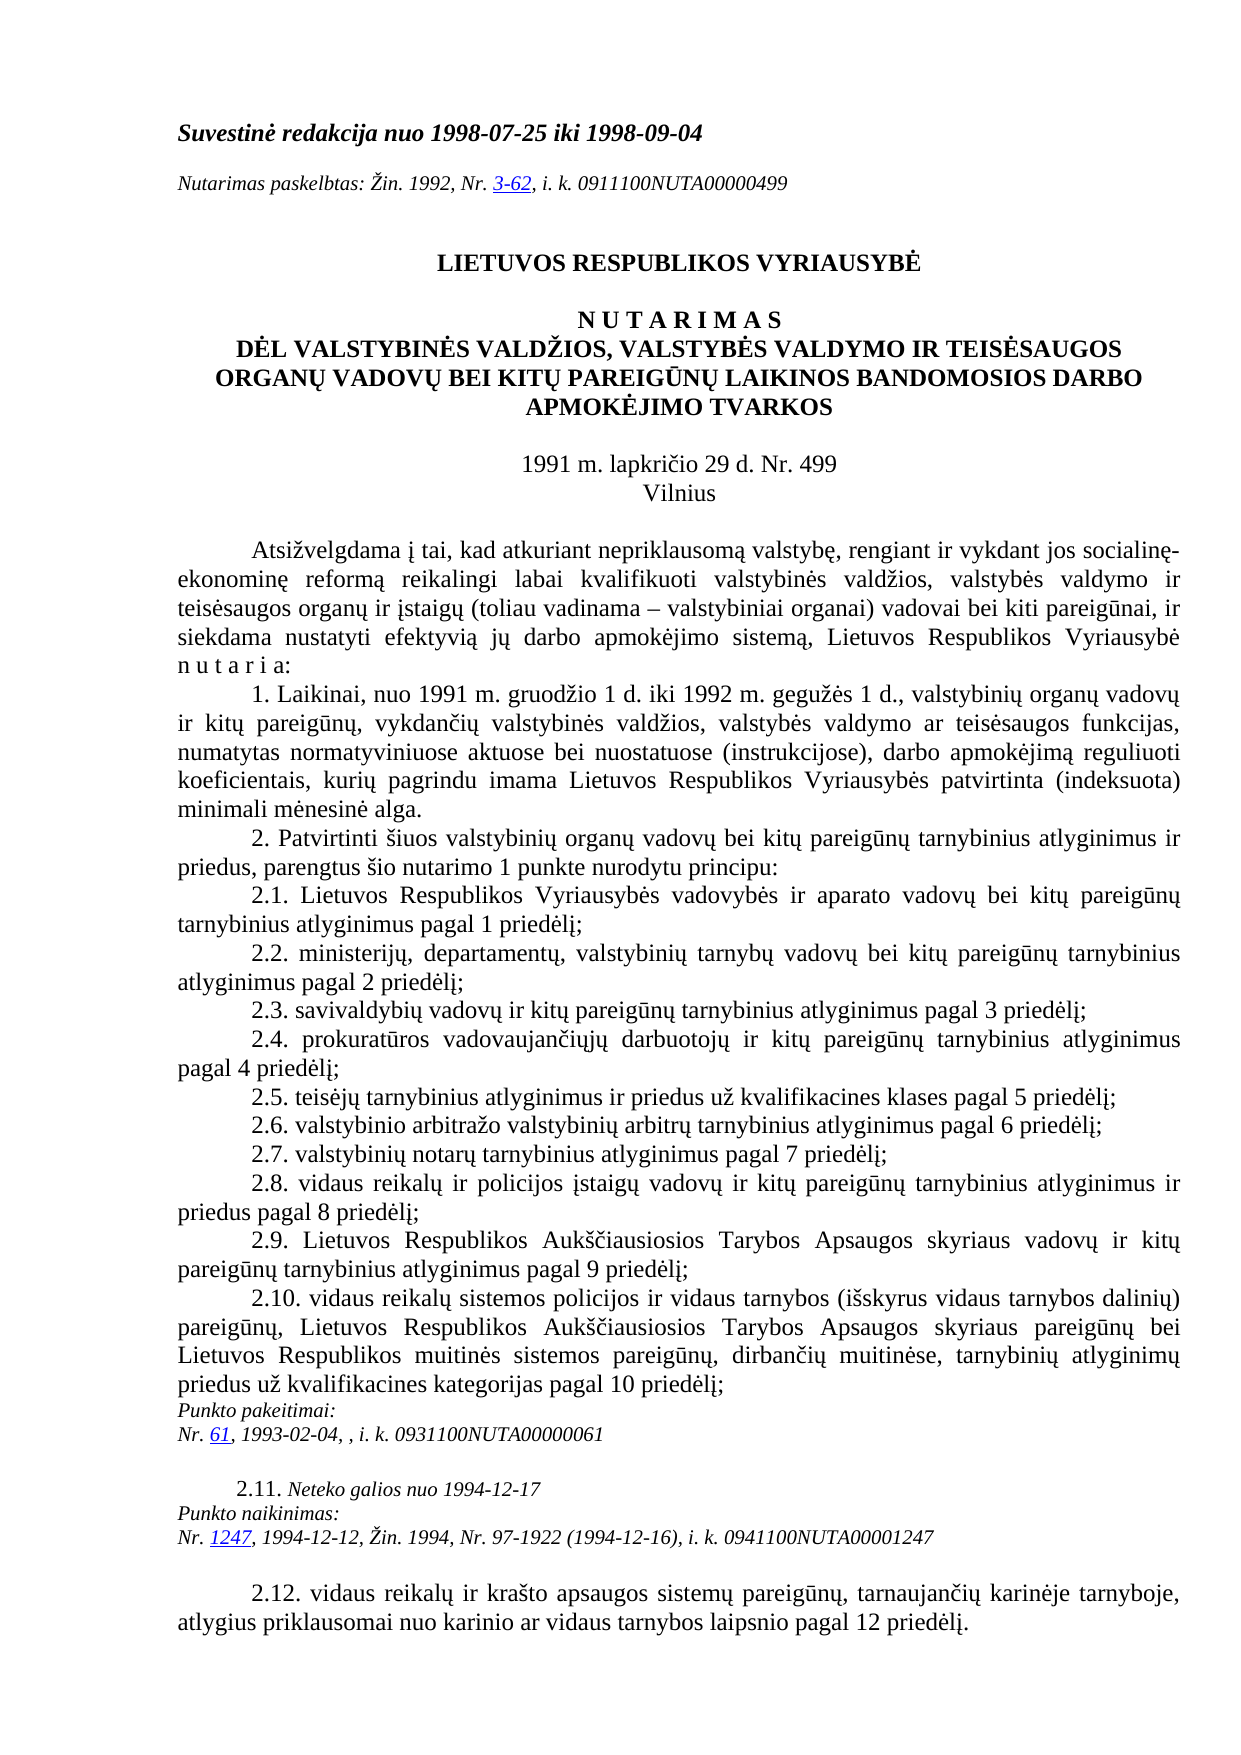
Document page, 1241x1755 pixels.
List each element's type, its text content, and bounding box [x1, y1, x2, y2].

text Nr. 61, 1993-02-04, , i. k. 0931100NUTA00000061 [177, 1422, 1181, 1446]
text Nr. 1247, 1994-12-12, Žin. 1994, Nr. 97-1922 (1994-12-16), i. k. 0941100NUTA00001247 [177, 1525, 1181, 1549]
text N U T A R I M A S [177, 305, 1181, 334]
text 2. Patvirtinti šiuos valstybinių organų vadovų bei kitų pareigūnų tarnybinius atlyginimus ir priedus, parengtus šio nutarimo 1 punkte nurodytu principu: [177, 823, 1181, 880]
text 2.7. valstybinių notarų tarnybinius atlyginimus pagal 7 priedėlį; [177, 1139, 1181, 1168]
text 2.1. Lietuvos Respublikos Vyriausybės vadovybės ir aparato vadovų bei kitų pareigūnų tarnybinius atlyginimus pagal 1 priedėlį; [177, 880, 1181, 938]
text Vilnius [177, 478, 1181, 507]
text DĖL VALSTYBINĖS VALDŽIOS, VALSTYBĖS VALDYMO IR TEISĖSAUGOS ORGANŲ VADOVŲ BEI KITŲ PAREIGŪNŲ LAIKINOS BANDOMOSIOS DARBO APMOKĖJIMO TVARKOS [177, 334, 1181, 420]
text Punkto pakeitimai: [177, 1398, 1181, 1422]
text 2.11. Neteko galios nuo 1994-12-17 [177, 1475, 1181, 1501]
text Nutarimas paskelbtas: Žin. 1992, Nr. 3-62, i. k. 0911100NUTA00000499 [177, 171, 1181, 195]
text 2.9. Lietuvos Respublikos Aukščiausiosios Tarybos Apsaugos skyriaus vadovų ir kitų pareigūnų tarnybinius atlyginimus pagal 9 priedėlį; [177, 1225, 1181, 1283]
text 2.12. vidaus reikalų ir krašto apsaugos sistemų pareigūnų, tarnaujančių karinėje tarnyboje, atlygius priklausomai nuo karinio ar vidaus tarnybos laipsnio pagal 12 priedėlį. [177, 1578, 1181, 1635]
text 2.8. vidaus reikalų ir policijos įstaigų vadovų ir kitų pareigūnų tarnybinius atlyginimus ir priedus pagal 8 priedėlį; [177, 1168, 1181, 1225]
text 2.2. ministerijų, departamentų, valstybinių tarnybų vadovų bei kitų pareigūnų tarnybinius atlyginimus pagal 2 priedėlį; [177, 938, 1181, 995]
text 1. Laikinai, nuo 1991 m. gruodžio 1 d. iki 1992 m. gegužės 1 d., valstybinių organų vadovų ir kitų pareigūnų, vykdančių valstybinės valdžios, valstybės valdymo ar teisėsaugos funkcijas, numatytas normatyviniuose aktuose bei nuostatuose (instrukcijose), darbo apmokėjimą reguliuoti koeficientais, kurių pagrindu imama Lietuvos Respublikos Vyriausybės patvirtinta (indeksuota) minimali mėnesinė alga. [177, 679, 1181, 823]
text Punkto naikinimas: [177, 1501, 1181, 1525]
text 2.3. savivaldybių vadovų ir kitų pareigūnų tarnybinius atlyginimus pagal 3 priedėlį; [177, 995, 1181, 1024]
text 2.5. teisėjų tarnybinius atlyginimus ir priedus už kvalifikacines klases pagal 5 priedėlį; [177, 1082, 1181, 1110]
text Atsižvelgdama į tai, kad atkuriant nepriklausomą valstybę, rengiant ir vykdant jos socialinę-ekonominę reformą reikalingi labai kvalifikuoti valstybinės valdžios, valstybės valdymo ir teisėsaugos organų ir įstaigų (toliau vadinama – valstybiniai organai) vadovai bei kiti pareigūnai, ir siekdama nustatyti efektyvią jų darbo apmokėjimo sistemą, Lietuvos Respublikos Vyriausybė nutaria: [177, 535, 1181, 679]
text LIETUVOS RESPUBLIKOS VYRIAUSYBĖ [177, 248, 1181, 277]
text Suvestinė redakcija nuo 1998-07-25 iki 1998-09-04 [177, 118, 1181, 147]
text 1991 m. lapkričio 29 d. Nr. 499 [177, 449, 1181, 478]
text 2.10. vidaus reikalų sistemos policijos ir vidaus tarnybos (išskyrus vidaus tarnybos dalinių) pareigūnų, Lietuvos Respublikos Aukščiausiosios Tarybos Apsaugos skyriaus pareigūnų bei Lietuvos Respublikos muitinės sistemos pareigūnų, dirbančių muitinėse, tarnybinių atlyginimų priedus už kvalifikacines kategorijas pagal 10 priedėlį; [177, 1283, 1181, 1398]
text 2.6. valstybinio arbitražo valstybinių arbitrų tarnybinius atlyginimus pagal 6 priedėlį; [177, 1110, 1181, 1139]
text 2.4. prokuratūros vadovaujančiųjų darbuotojų ir kitų pareigūnų tarnybinius atlyginimus pagal 4 priedėlį; [177, 1024, 1181, 1082]
